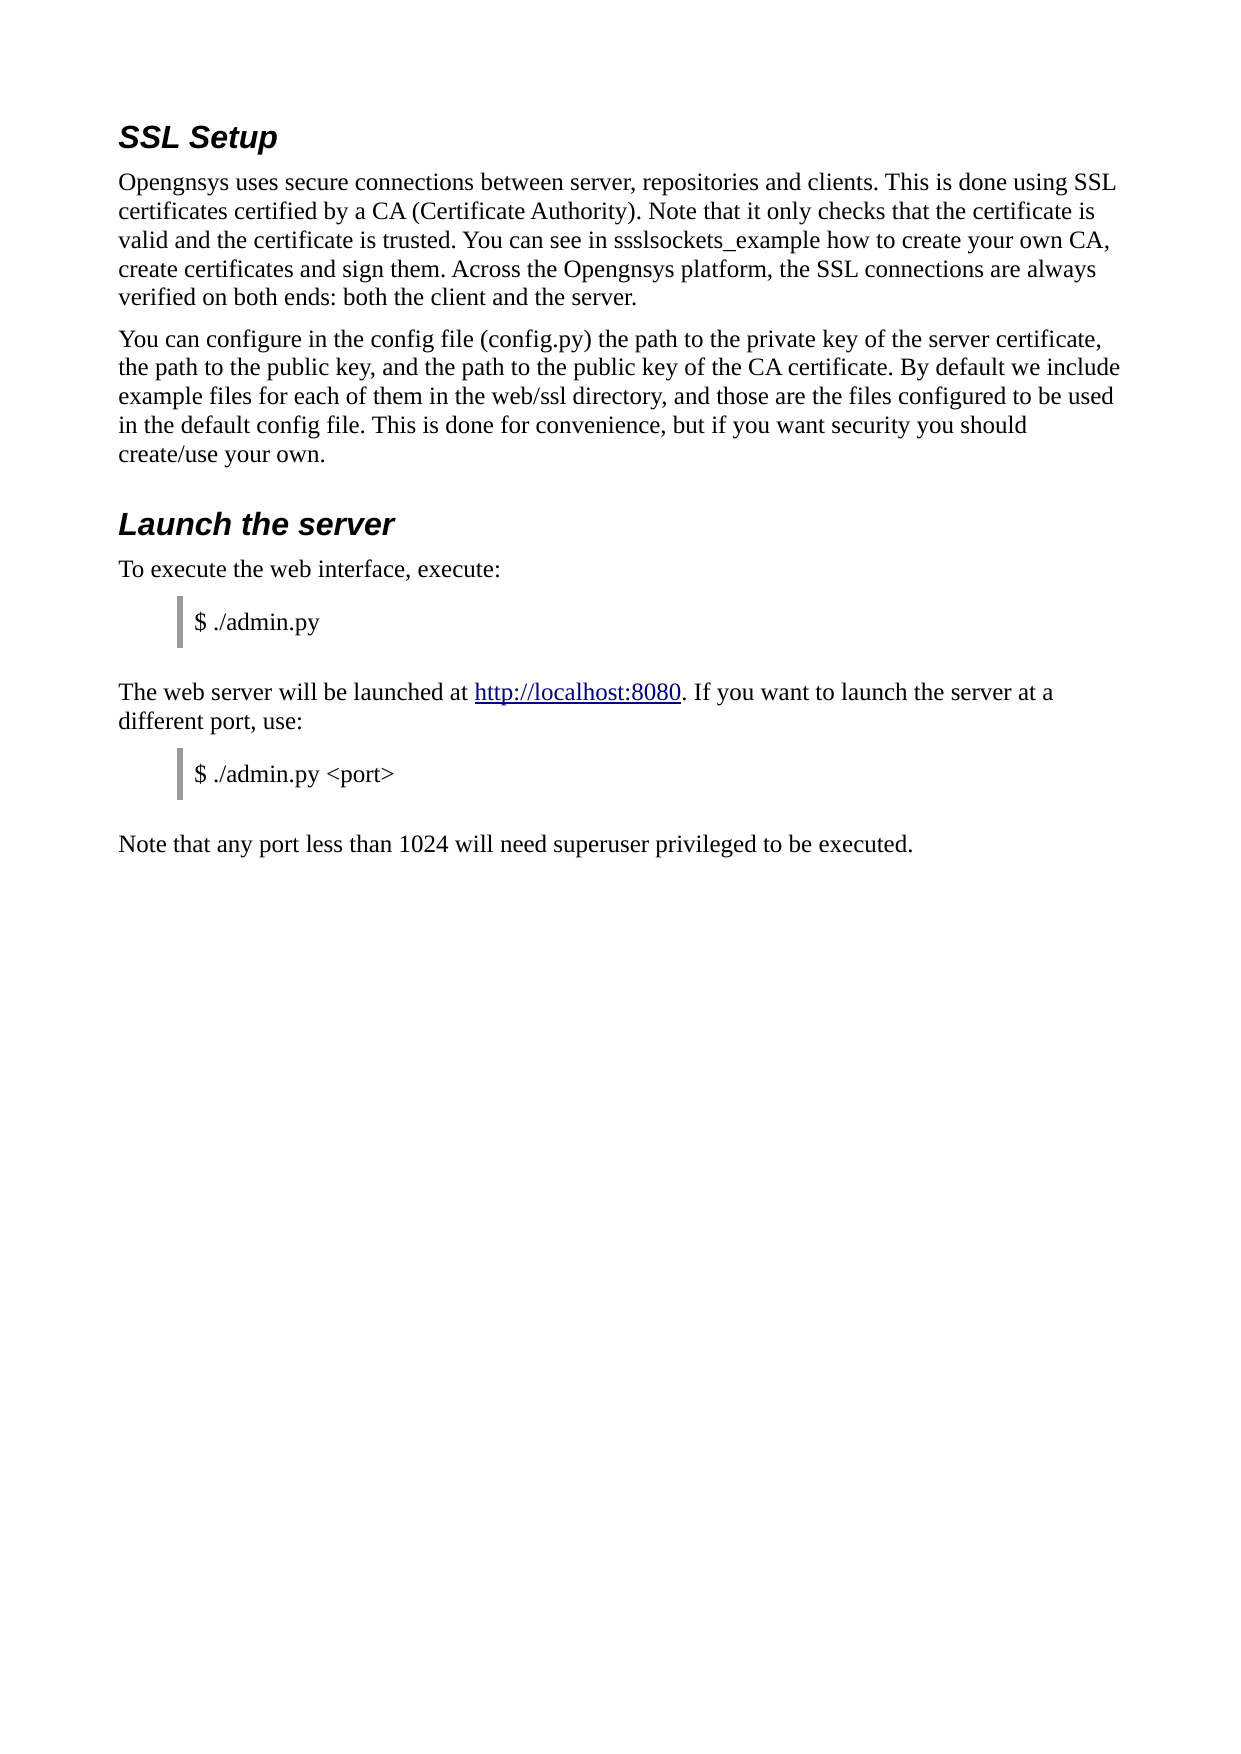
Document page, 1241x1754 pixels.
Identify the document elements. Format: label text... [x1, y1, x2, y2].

text Opengnsys uses secure connections between server, repositories and clients. This is done using SSL certificates certified by a CA (Certificate Authority). Note that it only checks that the certificate is valid and the certificate is trusted. You can see in ssslsockets_example how to create your own CA, create certificates and sign them. Across the Opengnsys platform, the SSL connections are always verified on both ends: both the client and the server. [118, 167, 1122, 311]
text Note that any port less than 1024 will need superuser privileged to be executed. [118, 829, 1122, 858]
text $ ./admin.py [183, 596, 1063, 648]
subtitle SSL Setup [118, 118, 1122, 155]
text The web server will be launched at ​http://localhost:8080. If you want to launch the server at a different port, use: [118, 677, 1122, 735]
text $ ./admin.py <port> [177, 747, 1063, 800]
text You can configure in the config file (config.py) the path to the private key of the server certificate, the path to the public key, and the path to the public key of the CA certificate. By default we include example files for each of them in the web/ssl directory, and those are the files configured to be used in the default config file. This is done for convenience, but if you want security you should create/use your own. [118, 324, 1122, 467]
subtitle Launch the server [118, 505, 1122, 542]
text To execute the web interface, execute: [118, 554, 1122, 583]
